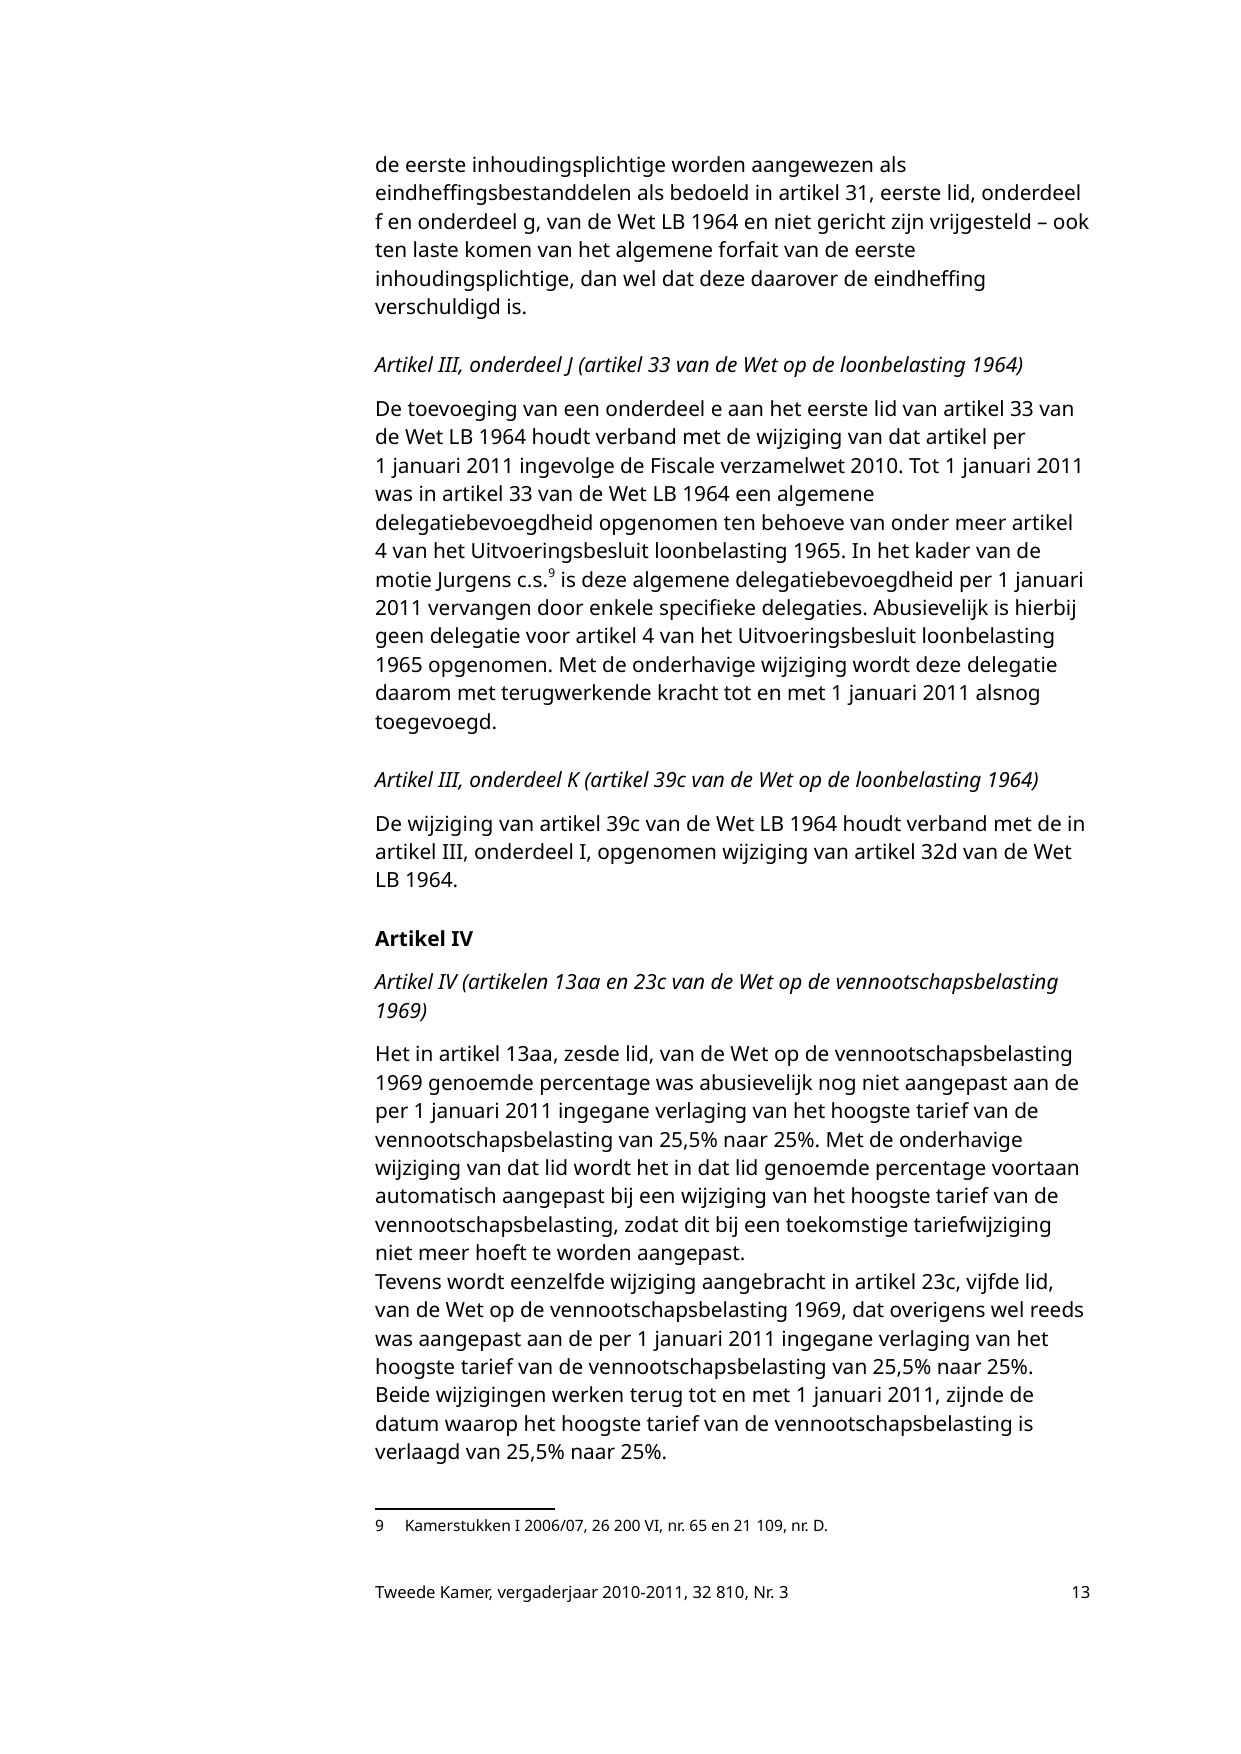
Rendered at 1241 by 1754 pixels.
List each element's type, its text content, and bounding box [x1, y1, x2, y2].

text Kamerstukken I 2006/07, 26 200 VI, nr. 65 en 21 109, nr. D. [375, 1508, 1090, 1536]
text Artikel III, onderdeel K (artikel 39c van de Wet op de loonbelasting 1964) [375, 879, 1090, 907]
text De wijziging van artikel 39c van de Wet LB 1964 houdt verband met de in artikel III, onderdeel I, opgenomen wijziging van artikel 32d van de Wet LB 1964. [375, 922, 1090, 1008]
text Artikel IV (artikelen 13aa en 23c van de Wet op de vennootschapsbelasting 1969) [375, 1081, 1090, 1138]
text Artikel III, onderdeel J (artikel 33 van de Wet op de loonbelasting 1964) [375, 464, 1090, 493]
text De redactie van artikel 32d van de Wet LB 1964 wordt aangepast aan de invoering van de werkkostenregeling per 1 januari 2011. Is een werknemer uit hoofde van zijn dienstbetrekking tot een inhoudingsplichtige werkzaam bij een andere inhoudingsplichtige, dan wordt de eerste inhoudingsplichtige geacht het loon te verstrekken dat bij de andere inhoudingsplichtige zou zijn genoten zonder toepassing van artikel 32d van de Wet LB 1964. Voorwaarde is dat de werknemer verplicht is het bij die andere inhoudingsplichtige genoten loon aan de eerste inhoudingsplichtige af te staan en dat die andere inhoudingsplichtige het loon rechtstreeks afdraagt aan de eerste inhoudingsplichtige. Wat geldt voor het loon, gold tot 1 januari 2011 ook voor de vrije vergoedingen. Met de invoering van de werkkostenregeling bestaan er geen vrije vergoedingen meer. De vergoeding die tot 1 januari 2011 zou kwalificeren als vrije vergoeding, behoort met ingang van die datum tot het loon, zodat het niet meer nodig is in artikel 32d van de Wet LB 1964 een afzonderlijke bepaling voor de vrije vergoedingen op te nemen. In verband hiermee dient artikel 32d van de Wet LB 1964 te worden aangepast. Voor alle duidelijkheid wordt erop gewezen dat vergoedingen en verstrekkingen die de andere inhoudingsplichtige verstrekt aan de werknemer, geacht worden te zijn verstrekt door de eerste inhoudingsplichtige en daarom – indien zij door de eerste inhoudingsplichtige worden aangewezen als eindheffingsbestanddelen als bedoeld in artikel 31, eerste lid, onderdeel f en onderdeel g, van de Wet LB 1964 en niet gericht zijn vrijgesteld – ook ten laste komen van het algemene forfait van de eerste inhoudingsplichtige, dan wel dat deze daarover de eindheffing verschuldigd is. [375, 150, 1090, 434]
text Het in artikel 13aa, zesde lid, van de Wet op de vennootschapsbelasting 1969 genoemde percentage was abusievelijk nog niet aangepast aan de per 1 januari 2011 ingegane verlaging van het hoogste tarief van de vennootschapsbelasting van 25,5% naar 25%. Met de onderhavige wijziging van dat lid wordt het in dat lid genoemde percentage voortaan automatisch aangepast bij een wijziging van het hoogste tarief van de vennootschapsbelasting, zodat dit bij een toekomstige tariefwijziging niet meer hoeft te worden aangepast. [375, 1153, 1090, 1381]
text Artikel IV [375, 1038, 1090, 1066]
text Tevens wordt eenzelfde wijziging aangebracht in artikel 23c, vijfde lid, van de Wet op de vennootschapsbelasting 1969, dat overigens wel reeds was aangepast aan de per 1 januari 2011 ingegane verlaging van het hoogste tarief van de vennootschapsbelasting van 25,5% naar 25%. [375, 1381, 1090, 1494]
text De toevoeging van een onderdeel e aan het eerste lid van artikel 33 van de Wet LB 1964 houdt verband met de wijziging van dat artikel per 1 januari 2011 ingevolge de Fiscale verzamelwet 2010. Tot 1 januari 2011 was in artikel 33 van de Wet LB 1964 een algemene delegatiebevoegdheid opgenomen ten behoeve van onder meer artikel 4 van het Uitvoeringsbesluit loonbelasting 1965. In het kader van de motie Jurgens c.s. is deze algemene delegatiebevoegdheid per 1 januari 2011 vervangen door enkele specifieke delegaties. Abusievelijk is hierbij geen delegatie voor artikel 4 van het Uitvoeringsbesluit loonbelasting 1965 opgenomen. Met de onderhavige wijziging wordt deze delegatie daarom met terugwerkende kracht tot en met 1 januari 2011 alsnog toegevoegd. [375, 508, 1090, 849]
